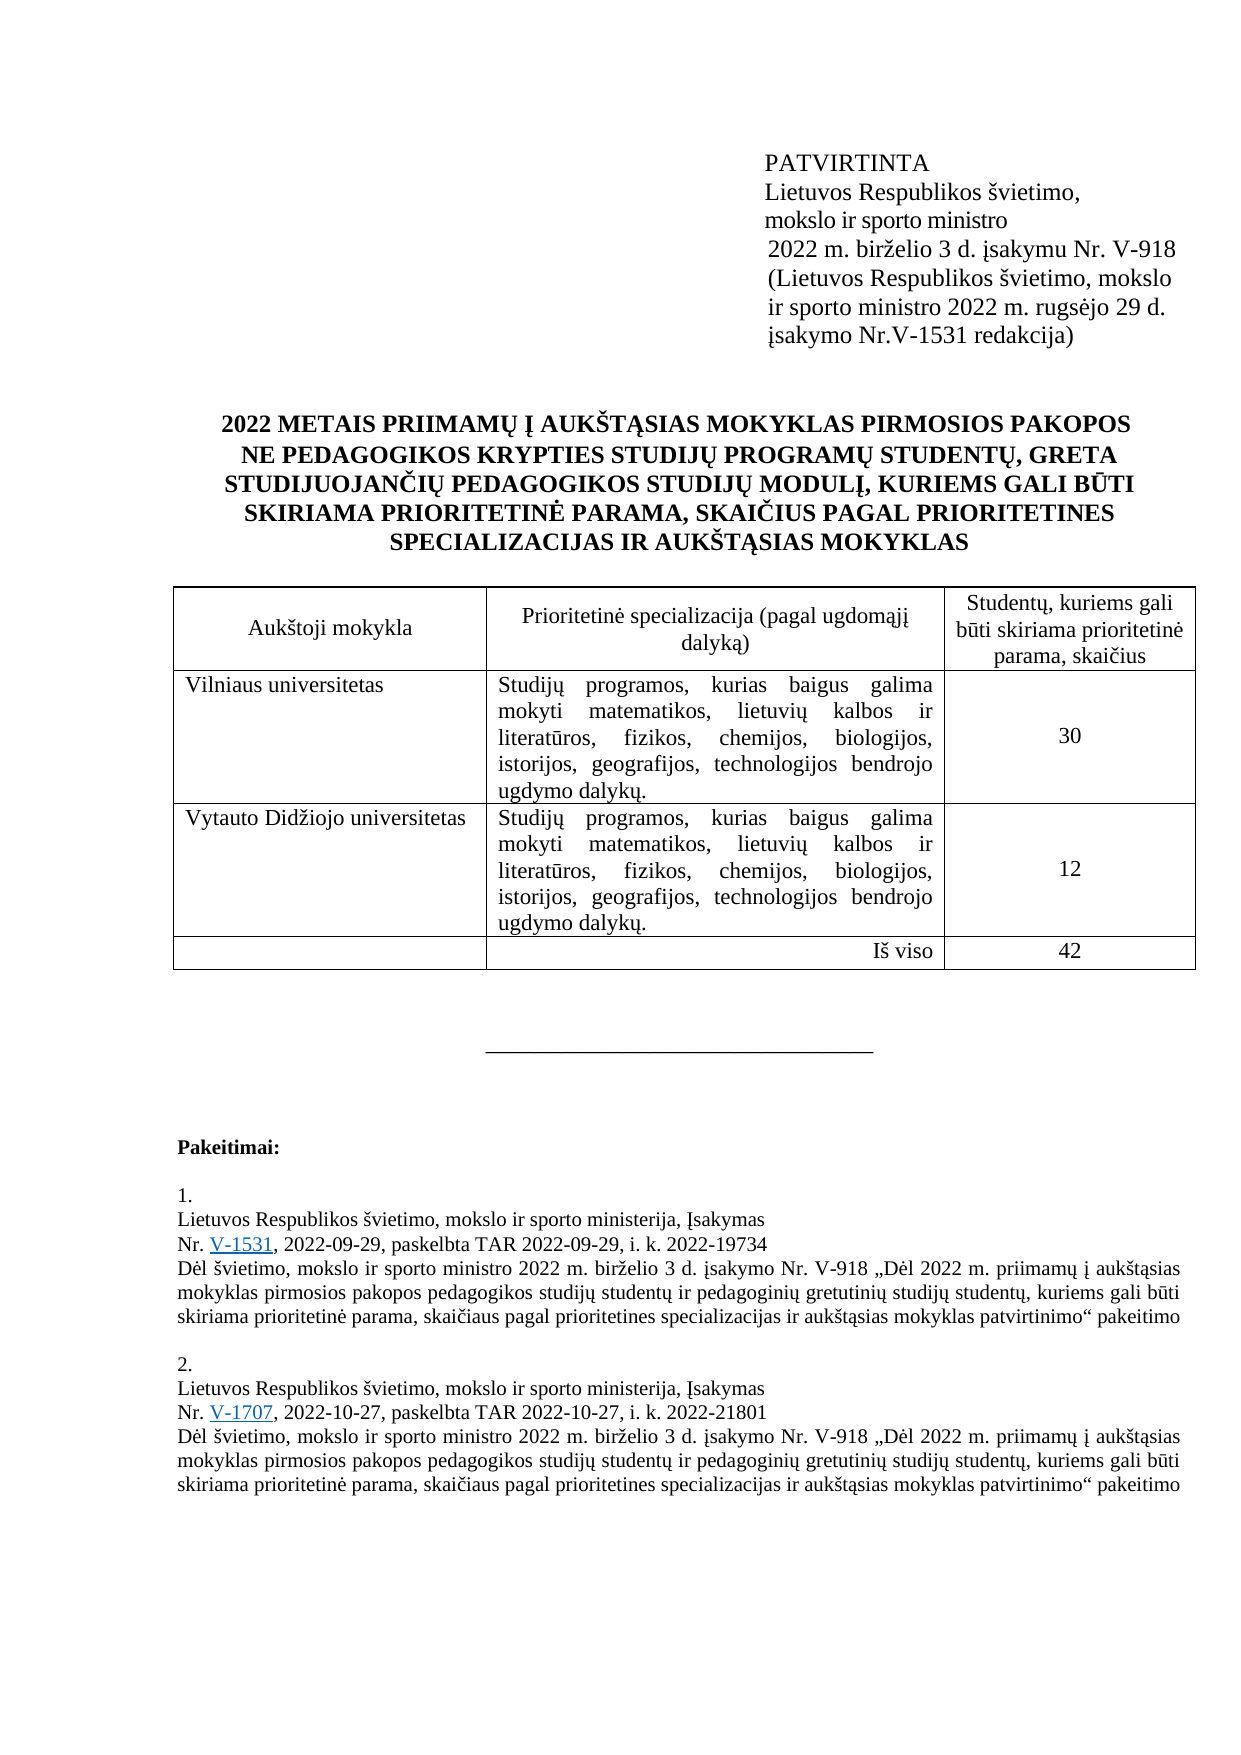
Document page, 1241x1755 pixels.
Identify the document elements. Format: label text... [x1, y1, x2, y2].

text Lietuvos Respublikos švietimo, mokslo ir sporto ministerija, Įsakymas [177, 1207, 1182, 1231]
text 2022 metais priimamų į aukštąsias mokyklas pirmosios pakopos [177, 409, 1182, 438]
table_cell 12 [945, 804, 1195, 936]
text Dėl švietimo, mokslo ir sporto ministro 2022 m. birželio 3 d. įsakymo Nr. V-918 „Dėl 2022 m. priimamų į aukštąsias mokyklas pirmosios pakopos pedagogikos studijų studentų ir pedagoginių gretutinių studijų studentų, kuriems gali būti skiriama prioritetinė parama, skaičiaus pagal prioritetines specializacijas ir aukštąsias mokyklas patvirtinimo“ pakeitimo [177, 1256, 1182, 1328]
text (Lietuvos Respublikos švietimo, mokslo [768, 263, 1182, 292]
table_cell 30 [945, 671, 1195, 803]
table_header Prioritetinė specializacija (pagal ugdomąjį dalyką) [487, 588, 944, 670]
table_cell [174, 937, 486, 969]
table_cell Studijų programos, kurias baigus galima mokyti matematikos, lietuvių kalbos ir literatūros, fizikos, chemijos, biologijos, istorijos, geografijos, technologijos bendrojo ugdymo dalykų. [487, 804, 944, 936]
text 2022 m. birželio 3 d. įsakymu Nr. V-918 [768, 234, 1182, 263]
text Dėl švietimo, mokslo ir sporto ministro 2022 m. birželio 3 d. įsakymo Nr. V-918 „Dėl 2022 m. priimamų į aukštąsias mokyklas pirmosios pakopos pedagogikos studijų studentų ir pedagoginių gretutinių studijų studentų, kuriems gali būti skiriama prioritetinė parama, skaičiaus pagal prioritetines specializacijas ir aukštąsias mokyklas patvirtinimo“ pakeitimo [177, 1424, 1182, 1496]
table_cell Studijų programos, kurias baigus galima mokyti matematikos, lietuvių kalbos ir literatūros, fizikos, chemijos, biologijos, istorijos, geografijos, technologijos bendrojo ugdymo dalykų. [487, 671, 944, 803]
text PATVIRTINTA [708, 148, 1182, 177]
text įsakymo Nr.V-1531 redakcija) [768, 321, 1182, 349]
text 1. [177, 1183, 1182, 1207]
text Nr. V-1531, 2022-09-29, paskelbta TAR 2022-09-29, i. k. 2022-19734 [177, 1231, 1182, 1256]
text _______________________________ [177, 1027, 1182, 1056]
text ir sporto ministro 2022 m. rugsėjo 29 d. [768, 292, 1182, 321]
text Lietuvos Respublikos švietimo, mokslo ir sporto ministerija, Įsakymas [177, 1376, 1182, 1400]
text 2. [177, 1352, 1182, 1376]
table_header Studentų, kuriems gali būti skiriama prioritetinė parama, skaičius [945, 588, 1195, 670]
text Lietuvos Respublikos švietimo, [708, 177, 1182, 206]
text ne pedagogikos krypties studijų programų studentų, greta studijuojančių pedagogikos studijų modulį, kuriems gali būti skiriama prioritetinė parama, skaičiUS pagal prioritetines specializacijas ir aukštąsias mokyklas [177, 440, 1182, 555]
table_cell Iš viso [487, 937, 944, 969]
text mokslo ir sporto ministro [708, 206, 1182, 234]
table_cell Vytauto Didžiojo universitetas [174, 804, 486, 936]
table_cell Vilniaus universitetas [174, 671, 486, 803]
table_header Aukštoji mokykla [174, 588, 486, 670]
text Pakeitimai: [177, 1135, 1182, 1159]
table_cell 42 [945, 937, 1195, 969]
text Nr. V-1707, 2022-10-27, paskelbta TAR 2022-10-27, i. k. 2022-21801 [177, 1400, 1182, 1424]
